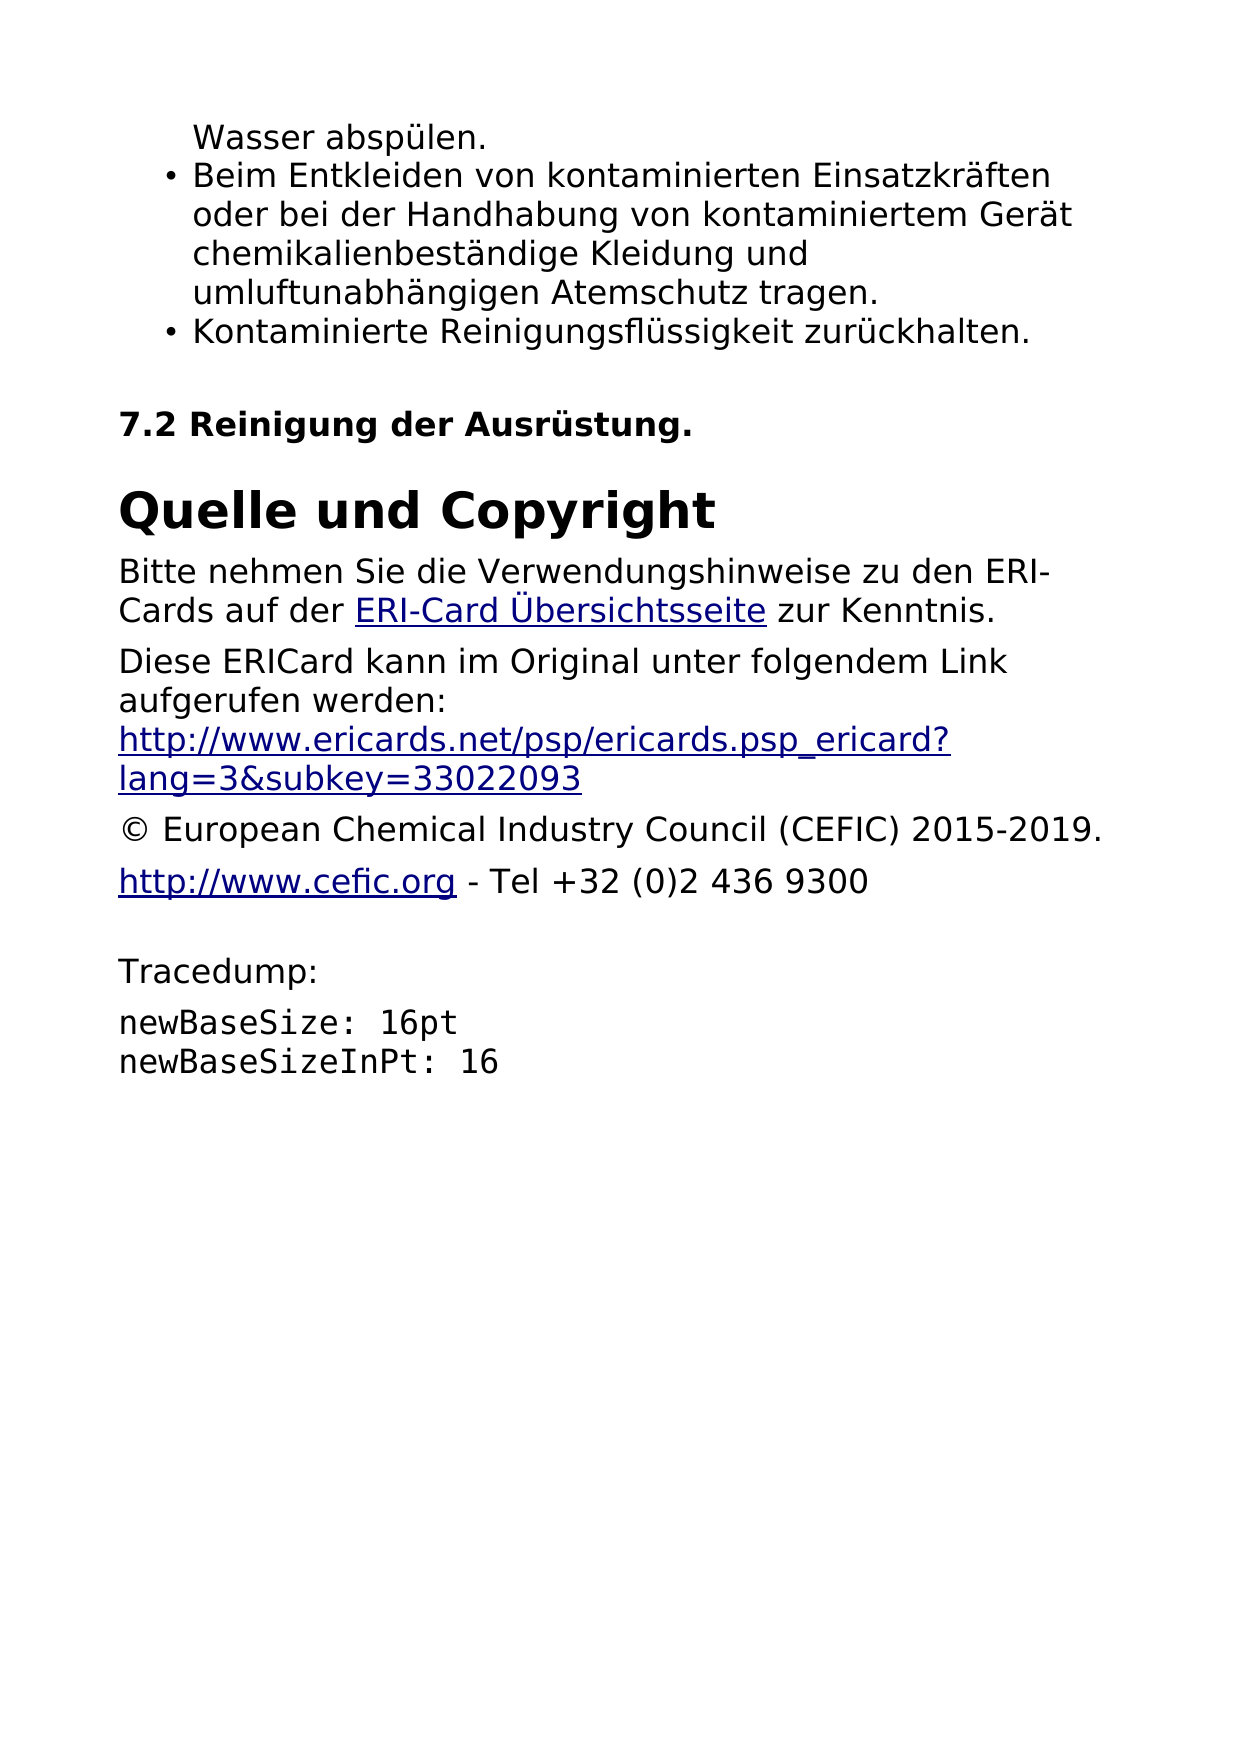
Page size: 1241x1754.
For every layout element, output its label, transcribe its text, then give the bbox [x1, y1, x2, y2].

list Kontaminierte Reinigungsflüssigkeit zurückhalten. [177, 312, 1122, 351]
text © European Chemical Industry Council (CEFIC) 2015-2019. [118, 811, 1122, 850]
text http://www.cefic.org - Tel +32 (0)2 436 9300 [118, 862, 1122, 901]
text newBaseSize: 16pt newBaseSizeInPt: 16 [118, 1004, 1122, 1082]
subtitle Quelle und Copyright [118, 482, 1122, 540]
list Beim Entkleiden von kontaminierten Einsatzkräften oder bei der Handhabung von kontaminiertem Gerät chemikalienbeständige Kleidung und umluftunabhängigen Atemschutz tragen. [177, 157, 1122, 312]
subtitle 7.2 Reinigung der Ausrüstung. [118, 406, 1122, 444]
text Tracedump: [118, 914, 1122, 991]
text Diese ERICard kann im Original unter folgendem Link aufgerufen werden: http://www.ericards.net/psp/ericards.psp_ericard?lang=3&subkey=33022093 [118, 643, 1122, 798]
list Wasser abspülen. [177, 118, 1122, 157]
text Bitte nehmen Sie die Verwendungshinweise zu den ERI-Cards auf der ERI-Card Übersichtsseite zur Kenntnis. [118, 553, 1122, 631]
